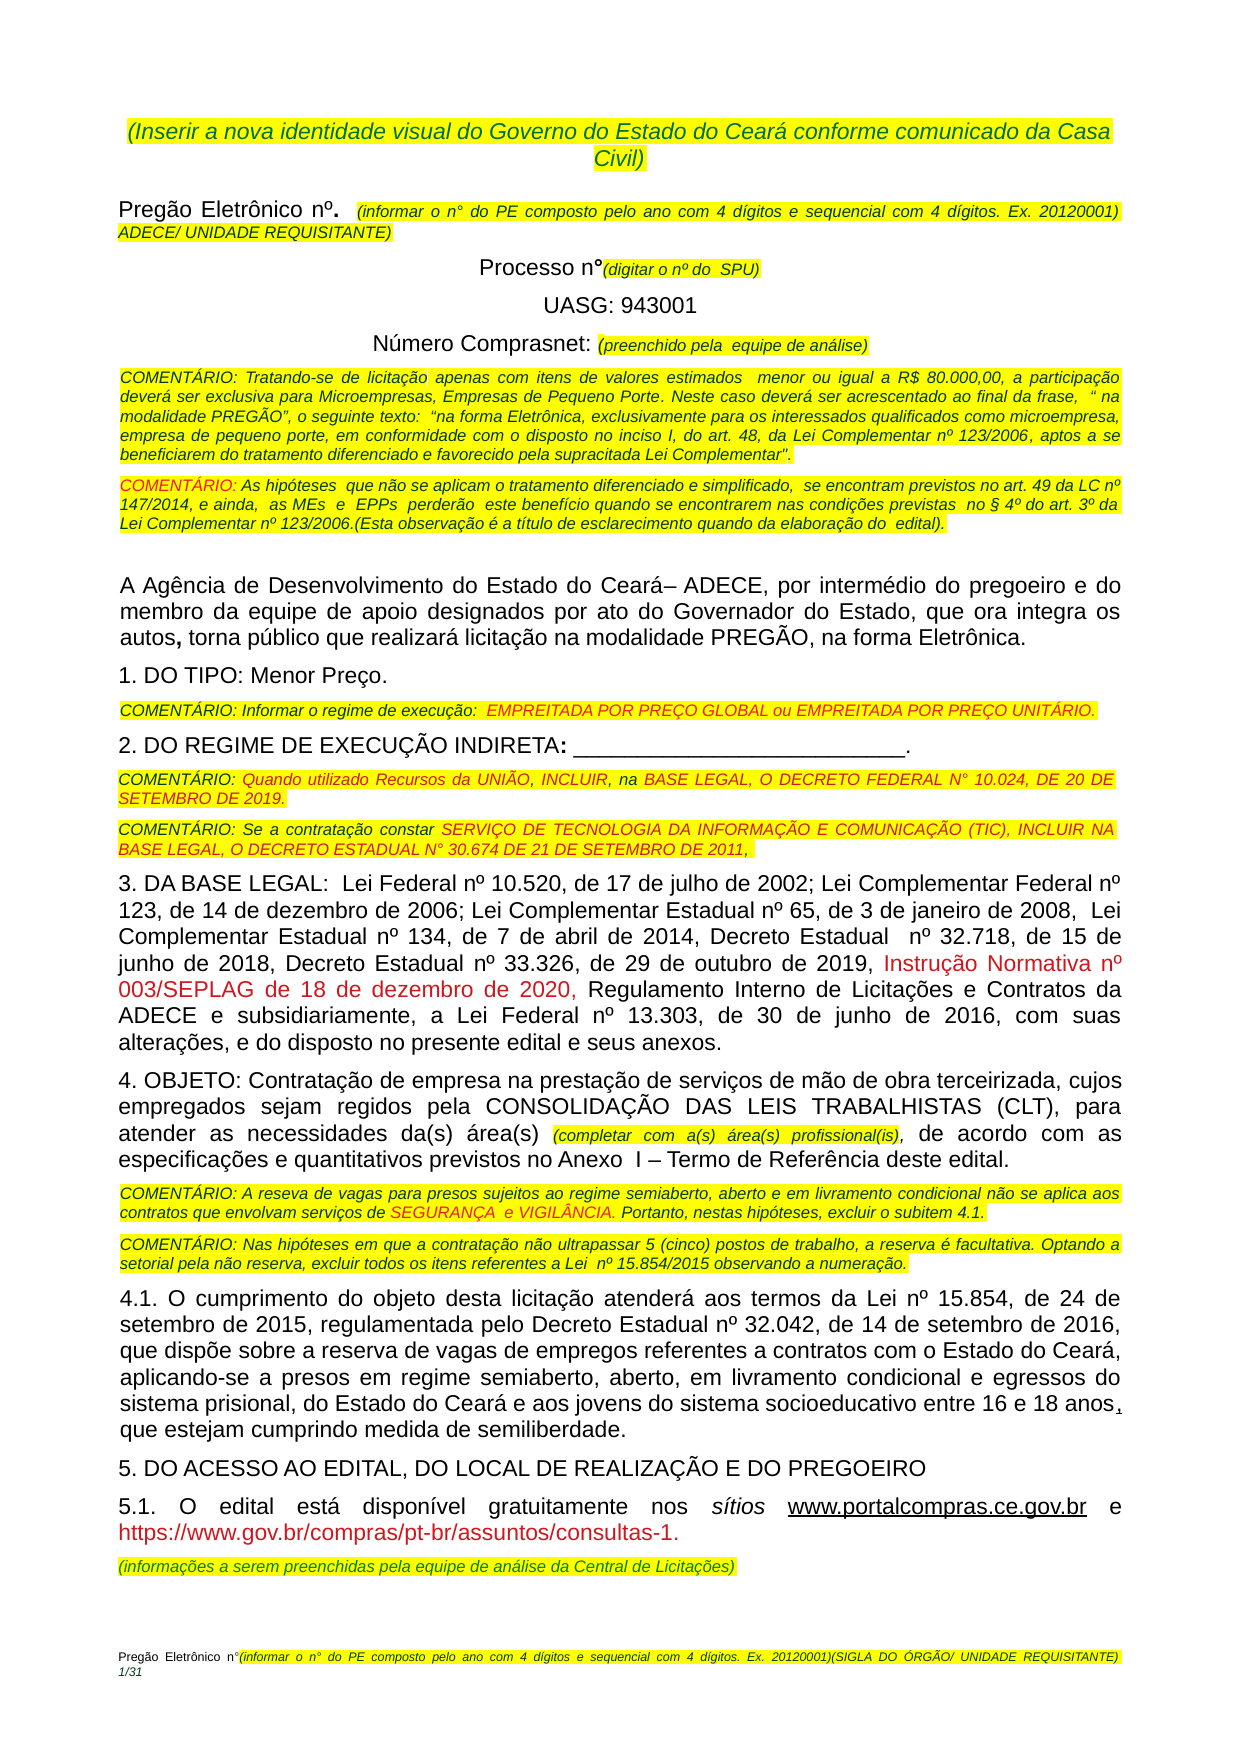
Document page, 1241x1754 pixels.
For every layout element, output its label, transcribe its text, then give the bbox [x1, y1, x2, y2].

text 1. DO TIPO: Menor Preço. [118, 662, 1122, 689]
text UASG: 943001 [118, 292, 1122, 318]
text COMENTÁRIO: Se a contratação constar SERVIÇO DE TECNOLOGIA DA INFORMAÇÃO E COMUNICAÇÃO (TIC), INCLUIR NA BASE LEGAL, O DECRETO ESTADUAL N° 30.674 DE 21 DE SETEMBRO DE 2011, [118, 820, 1116, 858]
text COMENTÁRIO: A reseva de vagas para presos sujeitos ao regime semiaberto, aberto e em livramento condicional não se aplica aos contratos que envolvam serviços de SEGURANÇA e VIGILÂNCIA. Portanto, nestas hipóteses, excluir o subitem 4.1. [119, 1184, 1122, 1222]
text (informações a serem preenchidas pela equipe de análise da Central de Licitações) [118, 1557, 1122, 1576]
text COMENTÁRIO: Quando utilizado Recursos da UNIÃO, INCLUIR, na BASE LEGAL, O DECRETO FEDERAL N° 10.024, DE 20 DE SETEMBRO DE 2019. [118, 770, 1116, 808]
text 3. DA BASE LEGAL: Lei Federal nº 10.520, de 17 de julho de 2002; Lei Complementar Federal nº 123, de 14 de dezembro de 2006; Lei Complementar Estadual nº 65, de 3 de janeiro de 2008, Lei Complementar Estadual nº 134, de 7 de abril de 2014, Decreto Estadual nº 32.718, de 15 de junho de 2018, Decreto Estadual nº 33.326, de 29 de outubro de 2019, Instrução Normativa nº 003/SEPLAG de 18 de dezembro de 2020, Regulamento Interno de Licitações e Contratos da ADECE e subsidiariamente, a Lei Federal nº 13.303, de 30 de junho de 2016, com suas alterações, e do disposto no presente edital e seus anexos. [118, 870, 1122, 1055]
text Processo n°(digitar o nº do SPU) [118, 253, 1122, 280]
text COMENTÁRIO: Nas hipóteses em que a contratação não ultrapassar 5 (cinco) postos de trabalho, a reserva é facultativa. Optando a setorial pela não reserva, excluir todos os itens referentes a Lei nº 15.854/2015 observando a numeração. [119, 1234, 1122, 1273]
text 5. DO ACESSO AO EDITAL, DO LOCAL DE REALIZAÇÃO E DO PREGOEIRO [118, 1454, 1122, 1481]
text 2. DO REGIME DE EXECUÇÃO INDIRETA: __________________________. [118, 732, 1122, 758]
text A Agência de Desenvolvimento do Estado do Ceará– ADECE, por intermédio do pregoeiro e do membro da equipe de apoio designados por ato do Governador do Estado, que ora integra os autos, torna público que realizará licitação na modalidade PREGÃO, na forma Eletrônica. [119, 572, 1122, 651]
text 4. OBJETO: Contratação de empresa na prestação de serviços de mão de obra terceirizada, cujos empregados sejam regidos pela CONSOLIDAÇÃO DAS LEIS TRABALHISTAS (CLT), para atender as necessidades da(s) área(s) (completar com a(s) área(s) profissional(is), de acordo com as especificações e quantitativos previstos no Anexo I – Termo de Referência deste edital. [118, 1067, 1122, 1172]
text COMENTÁRIO: Informar o regime de execução: EMPREITADA POR PREÇO GLOBAL ou EMPREITADA POR PREÇO UNITÁRIO. [119, 701, 1122, 720]
text 5.1. O edital está disponível gratuitamente nos sítios www.portalcompras.ce.gov.br e https://www.gov.br/compras/pt-br/assuntos/consultas-1. [118, 1493, 1122, 1545]
text 4.1. O cumprimento do objeto desta licitação atenderá aos termos da Lei nº 15.854, de 24 de setembro de 2015, regulamentada pelo Decreto Estadual nº 32.042, de 14 de setembro de 2016, que dispõe sobre a reserva de vagas de empregos referentes a contratos com o Estado do Ceará, aplicando-se a presos em regime semiaberto, aberto, em livramento condicional e egressos do sistema prisional, do Estado do Ceará e aos jovens do sistema socioeducativo entre 16 e 18 anos, que estejam cumprindo medida de semiliberdade. [119, 1284, 1122, 1443]
text Pregão Eletrônico nº. (informar o n° do PE composto pelo ano com 4 dígitos e sequencial com 4 dígitos. Ex. 20120001) ADECE/ UNIDADE REQUISITANTE) [118, 196, 1122, 242]
text COMENTÁRIO: As hipóteses que não se aplicam o tratamento diferenciado e simplificado, se encontram previstos no art. 49 da LC nº 147/2014, e ainda, as MEs e EPPs perderão este benefício quando se encontrarem nas condições previstas no § 4º do art. 3º da Lei Complementar nº 123/2006.(Esta observação é a título de esclarecimento quando da elaboração do edital). [119, 476, 1122, 533]
text COMENTÁRIO: Tratando-se de licitação apenas com itens de valores estimados menor ou igual a R$ 80.000,00, a participação deverá ser exclusiva para Microempresas, Empresas de Pequeno Porte. Neste caso deverá ser acrescentado ao final da frase, “ na modalidade PREGÃO”, o seguinte texto: “na forma Eletrônica, exclusivamente para os interessados qualificados como microempresa, empresa de pequeno porte, em conformidade com o disposto no inciso I, do art. 48, da Lei Complementar nº 123/2006, aptos a se beneficiarem do tratamento diferenciado e favorecido pela supracitada Lei Complementar". [120, 368, 1122, 464]
text Número Comprasnet: (preenchido pela equipe de análise) [119, 330, 1122, 356]
